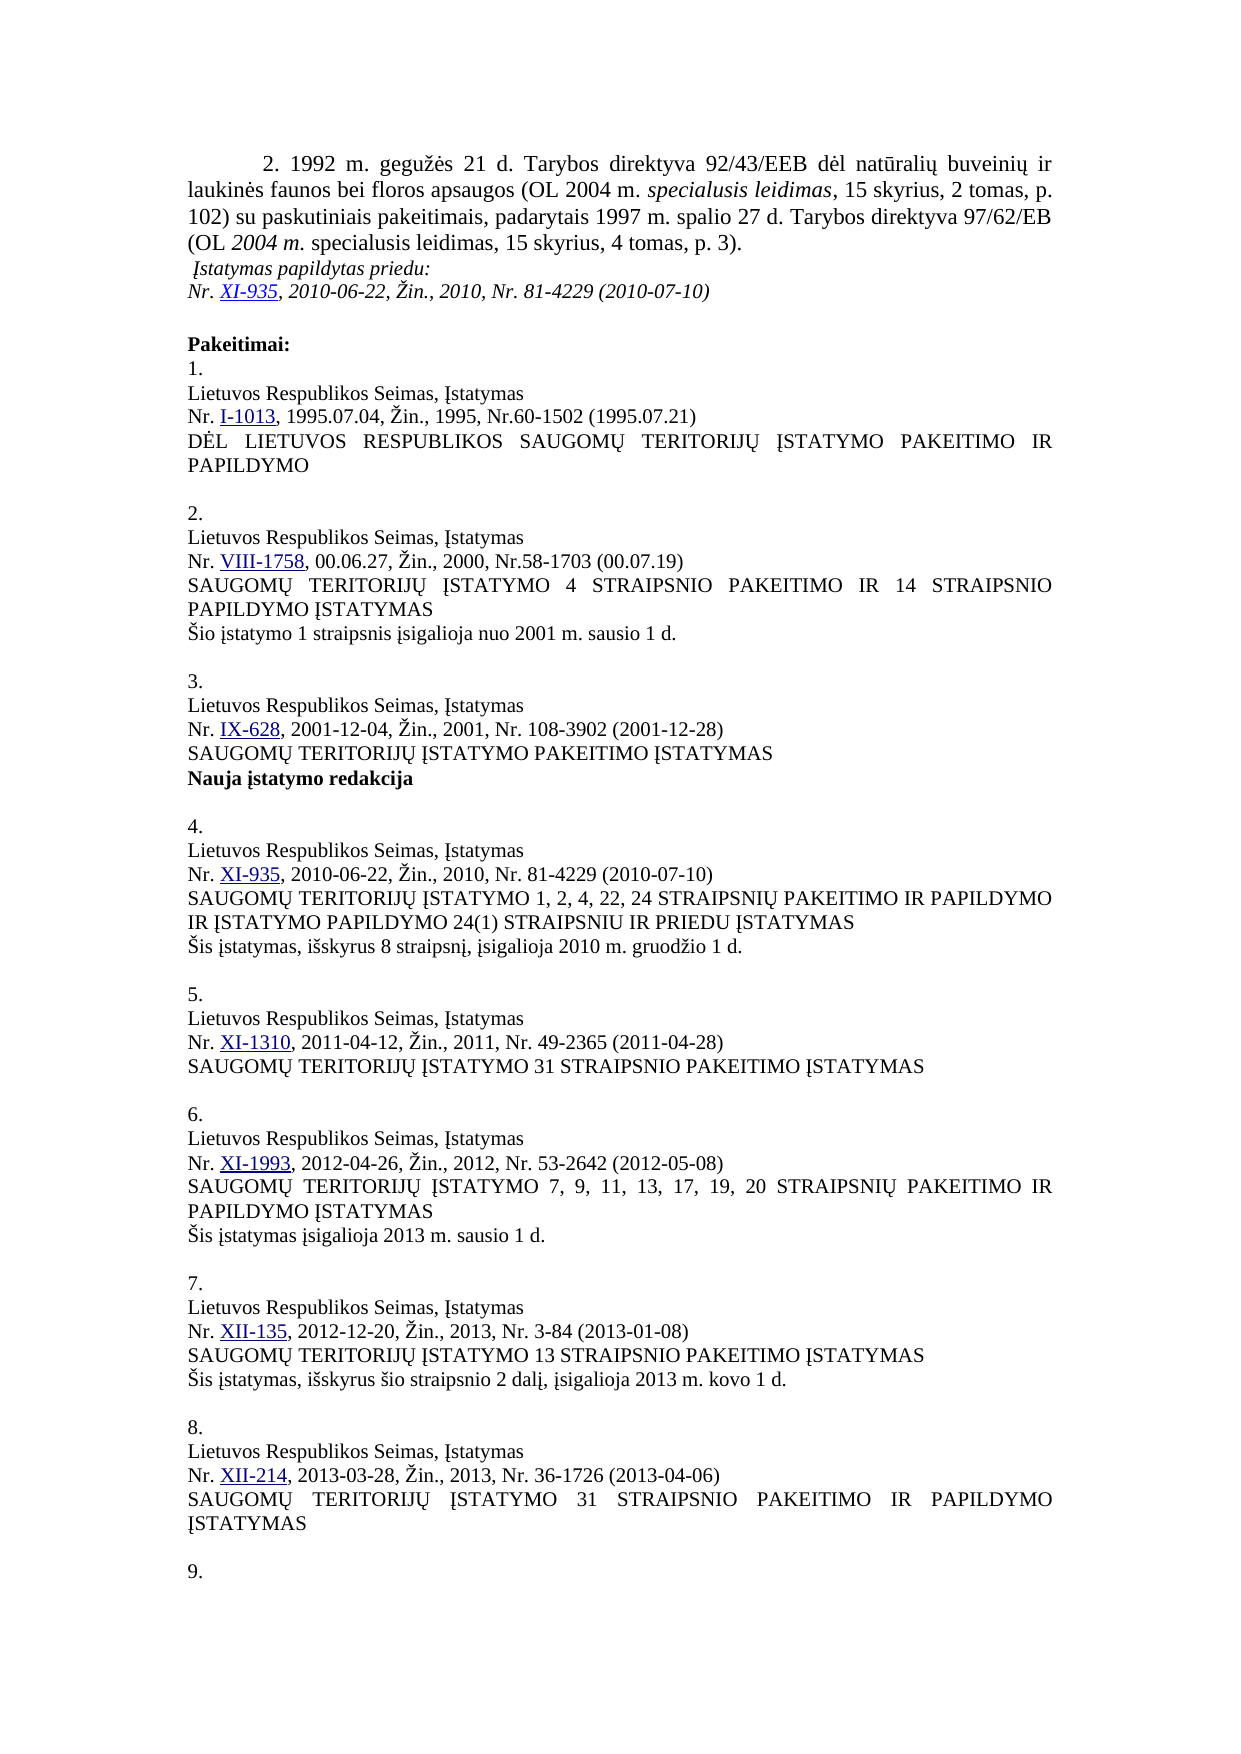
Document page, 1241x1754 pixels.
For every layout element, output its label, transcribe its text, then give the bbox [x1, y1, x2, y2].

text Šis įstatymas, išskyrus 8 straipsnį, įsigalioja 2010 m. gruodžio 1 d. [187, 934, 1053, 958]
text Nr. IX-628, 2001-12-04, Žin., 2001, Nr. 108-3902 (2001-12-28) [187, 717, 1053, 741]
text Nr. XI-935, 2010-06-22, Žin., 2010, Nr. 81-4229 (2010-07-10) [187, 279, 1053, 303]
text Nr. XI-935, 2010-06-22, Žin., 2010, Nr. 81-4229 (2010-07-10) [187, 862, 1053, 886]
text Šis įstatymas, išskyrus šio straipsnio 2 dalį, įsigalioja 2013 m. kovo 1 d. [187, 1367, 1053, 1391]
text Lietuvos Respublikos Seimas, Įstatymas [187, 1295, 1053, 1319]
text Šis įstatymas įsigalioja 2013 m. sausio 1 d. [187, 1223, 1053, 1247]
text Lietuvos Respublikos Seimas, Įstatymas [187, 1006, 1053, 1030]
text Lietuvos Respublikos Seimas, Įstatymas [187, 693, 1053, 717]
text SAUGOMŲ TERITORIJŲ ĮSTATYMO 1, 2, 4, 22, 24 STRAIPSNIŲ PAKEITIMO IR PAPILDYMO IR ĮSTATYMO PAPILDYMO 24(1) STRAIPSNIU IR PRIEDU ĮSTATYMAS [187, 886, 1053, 934]
text SAUGOMŲ TERITORIJŲ ĮSTATYMO 31 STRAIPSNIO PAKEITIMO IR PAPILDYMO ĮSTATYMAS [187, 1487, 1053, 1535]
text 5. [187, 982, 1053, 1006]
text SAUGOMŲ TERITORIJŲ ĮSTATYMO PAKEITIMO ĮSTATYMAS [187, 741, 1053, 765]
text SAUGOMŲ TERITORIJŲ ĮSTATYMO 31 STRAIPSNIO PAKEITIMO ĮSTATYMAS [187, 1054, 1053, 1078]
text Nr. VIII-1758, 00.06.27, Žin., 2000, Nr.58-1703 (00.07.19) [187, 549, 1053, 573]
text Nr. XII-135, 2012-12-20, Žin., 2013, Nr. 3-84 (2013-01-08) [187, 1319, 1053, 1343]
text Nr. XI-1993, 2012-04-26, Žin., 2012, Nr. 53-2642 (2012-05-08) [187, 1150, 1053, 1174]
text 2. 1992 m. gegužės 21 d. Tarybos direktyva 92/43/EEB dėl natūralių buveinių ir laukinės faunos bei floros apsaugos (OL 2004 m. specialusis leidimas, 15 skyrius, 2 tomas, p. 102) su paskutiniais pakeitimais, padarytais 1997 m. spalio 27 d. Tarybos direktyva 97/62/EB (OL 2004 m. specialusis leidimas, 15 skyrius, 4 tomas, p. 3). [187, 150, 1053, 255]
text 7. [187, 1271, 1053, 1295]
subtitle Įstatymas papildytas priedu: [187, 255, 1053, 279]
text Nauja įstatymo redakcija [187, 765, 1053, 789]
text 6. [187, 1102, 1053, 1126]
text 9. [187, 1559, 1053, 1583]
text Nr. XII-214, 2013-03-28, Žin., 2013, Nr. 36-1726 (2013-04-06) [187, 1463, 1053, 1487]
text SAUGOMŲ TERITORIJŲ ĮSTATYMO 13 STRAIPSNIO PAKEITIMO ĮSTATYMAS [187, 1343, 1053, 1367]
text SAUGOMŲ TERITORIJŲ ĮSTATYMO 4 STRAIPSNIO PAKEITIMO IR 14 STRAIPSNIO PAPILDYMO ĮSTATYMAS [187, 573, 1053, 621]
text 1. [187, 356, 1053, 380]
text 4. [187, 813, 1053, 838]
text Lietuvos Respublikos Seimas, Įstatymas [187, 838, 1053, 862]
text Lietuvos Respublikos Seimas, Įstatymas [187, 525, 1053, 549]
text Lietuvos Respublikos Seimas, Įstatymas [187, 1126, 1053, 1150]
text Lietuvos Respublikos Seimas, Įstatymas [187, 1439, 1053, 1463]
text SAUGOMŲ TERITORIJŲ ĮSTATYMO 7, 9, 11, 13, 17, 19, 20 STRAIPSNIŲ PAKEITIMO IR PAPILDYMO ĮSTATYMAS [187, 1174, 1053, 1223]
text Nr. I-1013, 1995.07.04, Žin., 1995, Nr.60-1502 (1995.07.21) [187, 404, 1053, 428]
text Lietuvos Respublikos Seimas, Įstatymas [187, 380, 1053, 404]
text Pakeitimai: [187, 332, 1053, 356]
text DĖL LIETUVOS RESPUBLIKOS SAUGOMŲ TERITORIJŲ ĮSTATYMO PAKEITIMO IR PAPILDYMO [187, 428, 1053, 477]
text 2. [187, 501, 1053, 525]
text Nr. XI-1310, 2011-04-12, Žin., 2011, Nr. 49-2365 (2011-04-28) [187, 1030, 1053, 1054]
text 3. [187, 669, 1053, 693]
text Šio įstatymo 1 straipsnis įsigalioja nuo 2001 m. sausio 1 d. [187, 621, 1053, 645]
text 8. [187, 1415, 1053, 1439]
